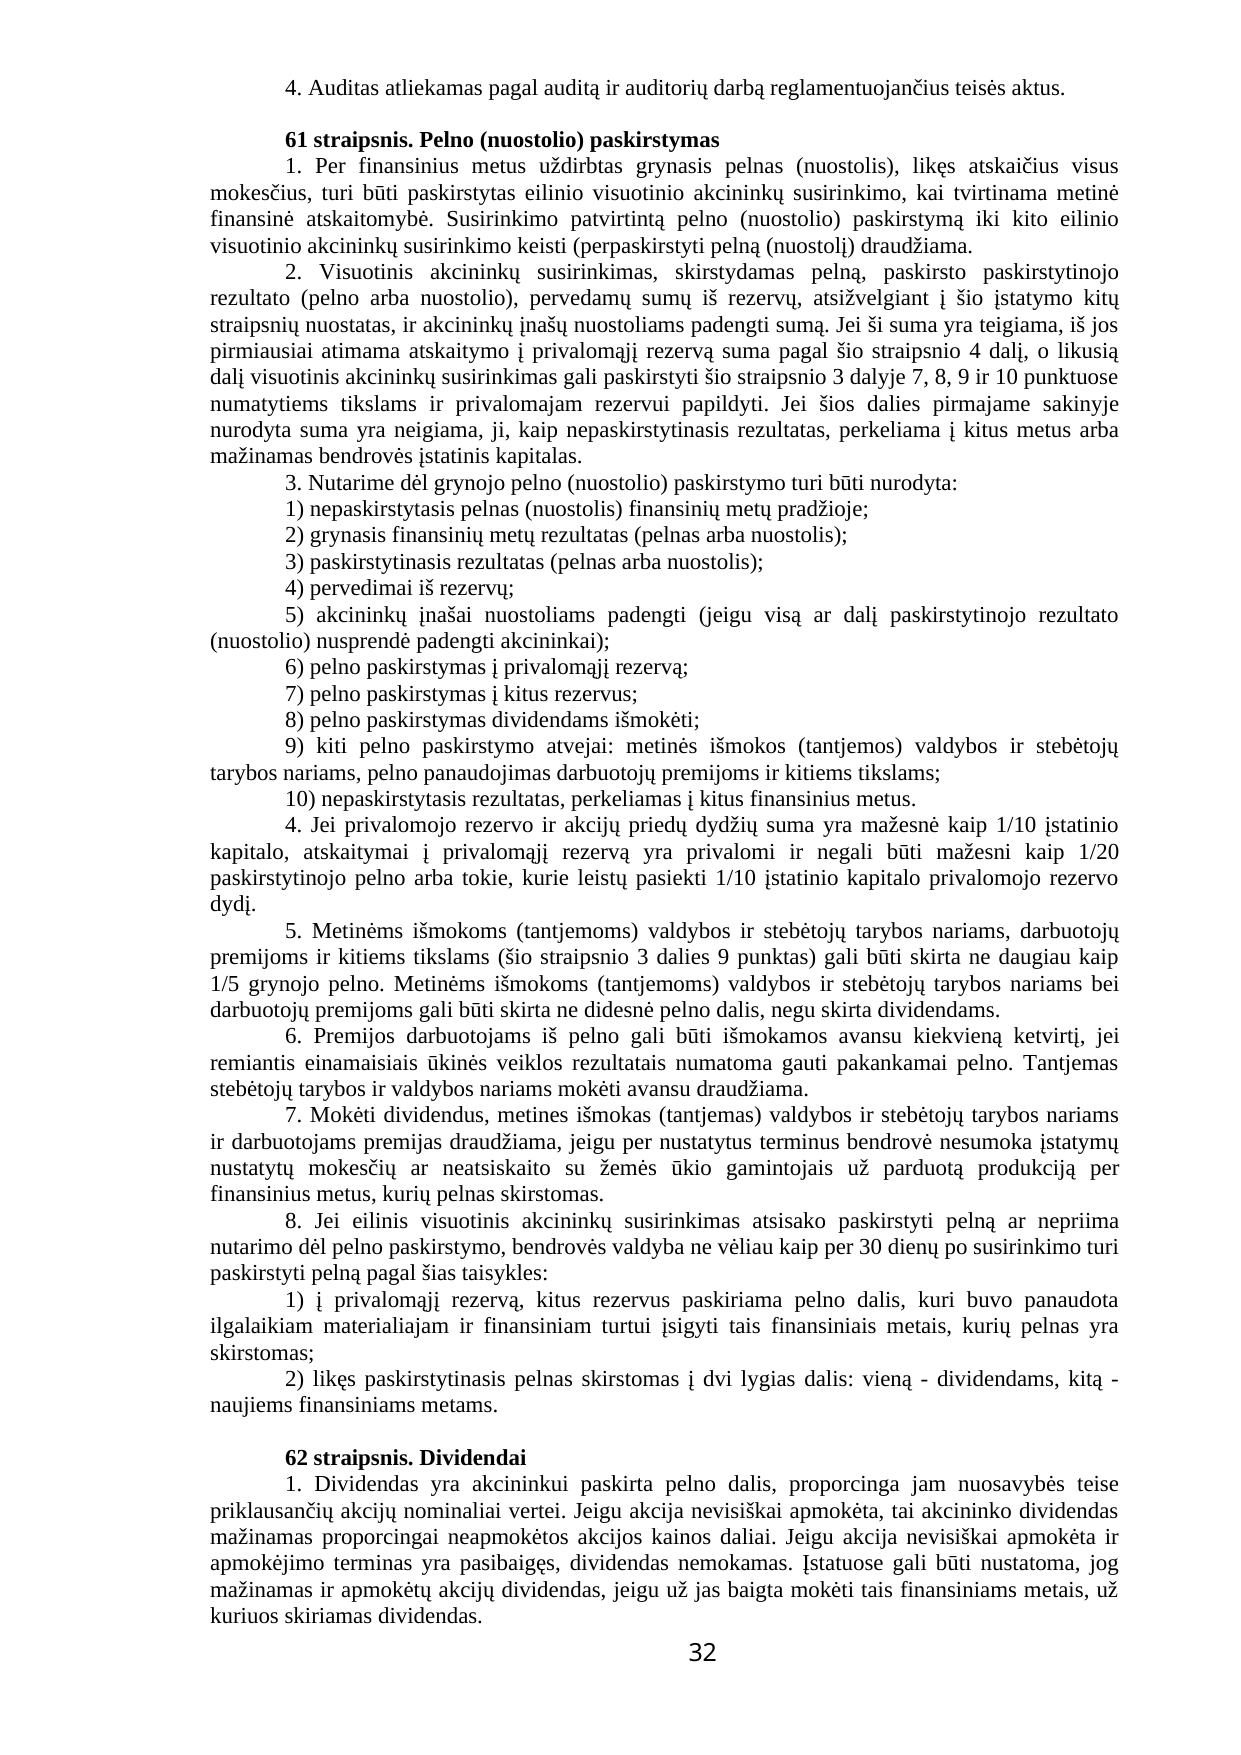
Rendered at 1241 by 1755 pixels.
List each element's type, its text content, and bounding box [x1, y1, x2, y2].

text 6) pelno paskirstymas į privalomąjį rezervą; [210, 653, 1120, 680]
text 4. Auditas atliekamas pagal auditą ir auditorių darbą reglamentuojančius teisės aktus. [210, 73, 1120, 100]
text 10) nepaskirstytasis rezultatas, perkeliamas į kitus finansinius metus. [210, 785, 1120, 811]
text 2. Visuotinis akcininkų susirinkimas, skirstydamas pelną, paskirsto paskirstytinojo rezultato (pelno arba nuostolio), pervedamų sumų iš rezervų, atsižvelgiant į šio įstatymo kitų straipsnių nuostatas, ir akcininkų įnašų nuostoliams padengti sumą. Jei ši suma yra teigiama, iš jos pirmiausiai atimama atskaitymo į privalomąjį rezervą suma pagal šio straipsnio 4 dalį, o likusią dalį visuotinis akcininkų susirinkimas gali paskirstyti šio straipsnio 3 dalyje 7, 8, 9 ir 10 punktuose numatytiems tikslams ir privalomajam rezervui papildyti. Jei šios dalies pirmajame sakinyje nurodyta suma yra neigiama, ji, kaip nepaskirstytinasis rezultatas, perkeliama į kitus metus arba mažinamas bendrovės įstatinis kapitalas. [210, 258, 1120, 469]
text 62 straipsnis. Dividendai [210, 1444, 1120, 1470]
text 1. Per finansinius metus uždirbtas grynasis pelnas (nuostolis), likęs atskaičius visus mokesčius, turi būti paskirstytas eilinio visuotinio akcininkų susirinkimo, kai tvirtinama metinė finansinė atskaitomybė. Susirinkimo patvirtintą pelno (nuostolio) paskirstymą iki kito eilinio visuotinio akcininkų susirinkimo keisti (perpaskirstyti pelną (nuostolį) draudžiama. [210, 153, 1120, 258]
text 4) pervedimai iš rezervų; [210, 574, 1120, 601]
text 7) pelno paskirstymas į kitus rezervus; [210, 680, 1120, 706]
text 4. Jei privalomojo rezervo ir akcijų priedų dydžių suma yra mažesnė kaip 1/10 įstatinio kapitalo, atskaitymai į privalomąjį rezervą yra privalomi ir negali būti mažesni kaip 1/20 paskirstytinojo pelno arba tokie, kurie leistų pasiekti 1/10 įstatinio kapitalo privalomojo rezervo dydį. [210, 811, 1120, 917]
text 5) akcininkų įnašai nuostoliams padengti (jeigu visą ar dalį paskirstytinojo rezultato (nuostolio) nusprendė padengti akcininkai); [210, 601, 1120, 653]
text 3) paskirstytinasis rezultatas (pelnas arba nuostolis); [210, 548, 1120, 574]
text 9) kiti pelno paskirstymo atvejai: metinės išmokos (tantjemos) valdybos ir stebėtojų tarybos nariams, pelno panaudojimas darbuotojų premijoms ir kitiems tikslams; [210, 732, 1120, 785]
text 8) pelno paskirstymas dividendams išmokėti; [210, 706, 1120, 732]
text 2) likęs paskirstytinasis pelnas skirstomas į dvi lygias dalis: vieną - dividendams, kitą - naujiems finansiniams metams. [210, 1365, 1120, 1418]
text 5. Metinėms išmokoms (tantjemoms) valdybos ir stebėtojų tarybos nariams, darbuotojų premijoms ir kitiems tikslams (šio straipsnio 3 dalies 9 punktas) gali būti skirta ne daugiau kaip 1/5 grynojo pelno. Metinėms išmokoms (tantjemoms) valdybos ir stebėtojų tarybos nariams bei darbuotojų premijoms gali būti skirta ne didesnė pelno dalis, negu skirta dividendams. [210, 917, 1120, 1022]
text 2) grynasis finansinių metų rezultatas (pelnas arba nuostolis); [210, 522, 1120, 548]
text 1) nepaskirstytasis pelnas (nuostolis) finansinių metų pradžioje; [210, 495, 1120, 522]
text 6. Premijos darbuotojams iš pelno gali būti išmokamos avansu kiekvieną ketvirtį, jei remiantis einamaisiais ūkinės veiklos rezultatais numatoma gauti pakankamai pelno. Tantjemas stebėtojų tarybos ir valdybos nariams mokėti avansu draudžiama. [210, 1022, 1120, 1101]
text 8. Jei eilinis visuotinis akcininkų susirinkimas atsisako paskirstyti pelną ar nepriima nutarimo dėl pelno paskirstymo, bendrovės valdyba ne vėliau kaip per 30 dienų po susirinkimo turi paskirstyti pelną pagal šias taisykles: [210, 1207, 1120, 1286]
text 7. Mokėti dividendus, metines išmokas (tantjemas) valdybos ir stebėtojų tarybos nariams ir darbuotojams premijas draudžiama, jeigu per nustatytus terminus bendrovė nesumoka įstatymų nustatytų mokesčių ar neatsiskaito su žemės ūkio gamintojais už parduotą produkciją per finansinius metus, kurių pelnas skirstomas. [210, 1101, 1120, 1207]
text 3. Nutarime dėl grynojo pelno (nuostolio) paskirstymo turi būti nurodyta: [210, 469, 1120, 495]
text 1) į privalomąjį rezervą, kitus rezervus paskiriama pelno dalis, kuri buvo panaudota ilgalaikiam materialiajam ir finansiniam turtui įsigyti tais finansiniais metais, kurių pelnas yra skirstomas; [210, 1286, 1120, 1365]
text 61 straipsnis. Pelno (nuostolio) paskirstymas [210, 126, 1120, 153]
text 1. Dividendas yra akcininkui paskirta pelno dalis, proporcinga jam nuosavybės teise priklausančių akcijų nominaliai vertei. Jeigu akcija nevisiškai apmokėta, tai akcininko dividendas mažinamas proporcingai neapmokėtos akcijos kainos daliai. Jeigu akcija nevisiškai apmokėta ir apmokėjimo terminas yra pasibaigęs, dividendas nemokamas. Įstatuose gali būti nustatoma, jog mažinamas ir apmokėtų akcijų dividendas, jeigu už jas baigta mokėti tais finansiniams metais, už kuriuos skiriamas dividendas. [210, 1470, 1120, 1628]
